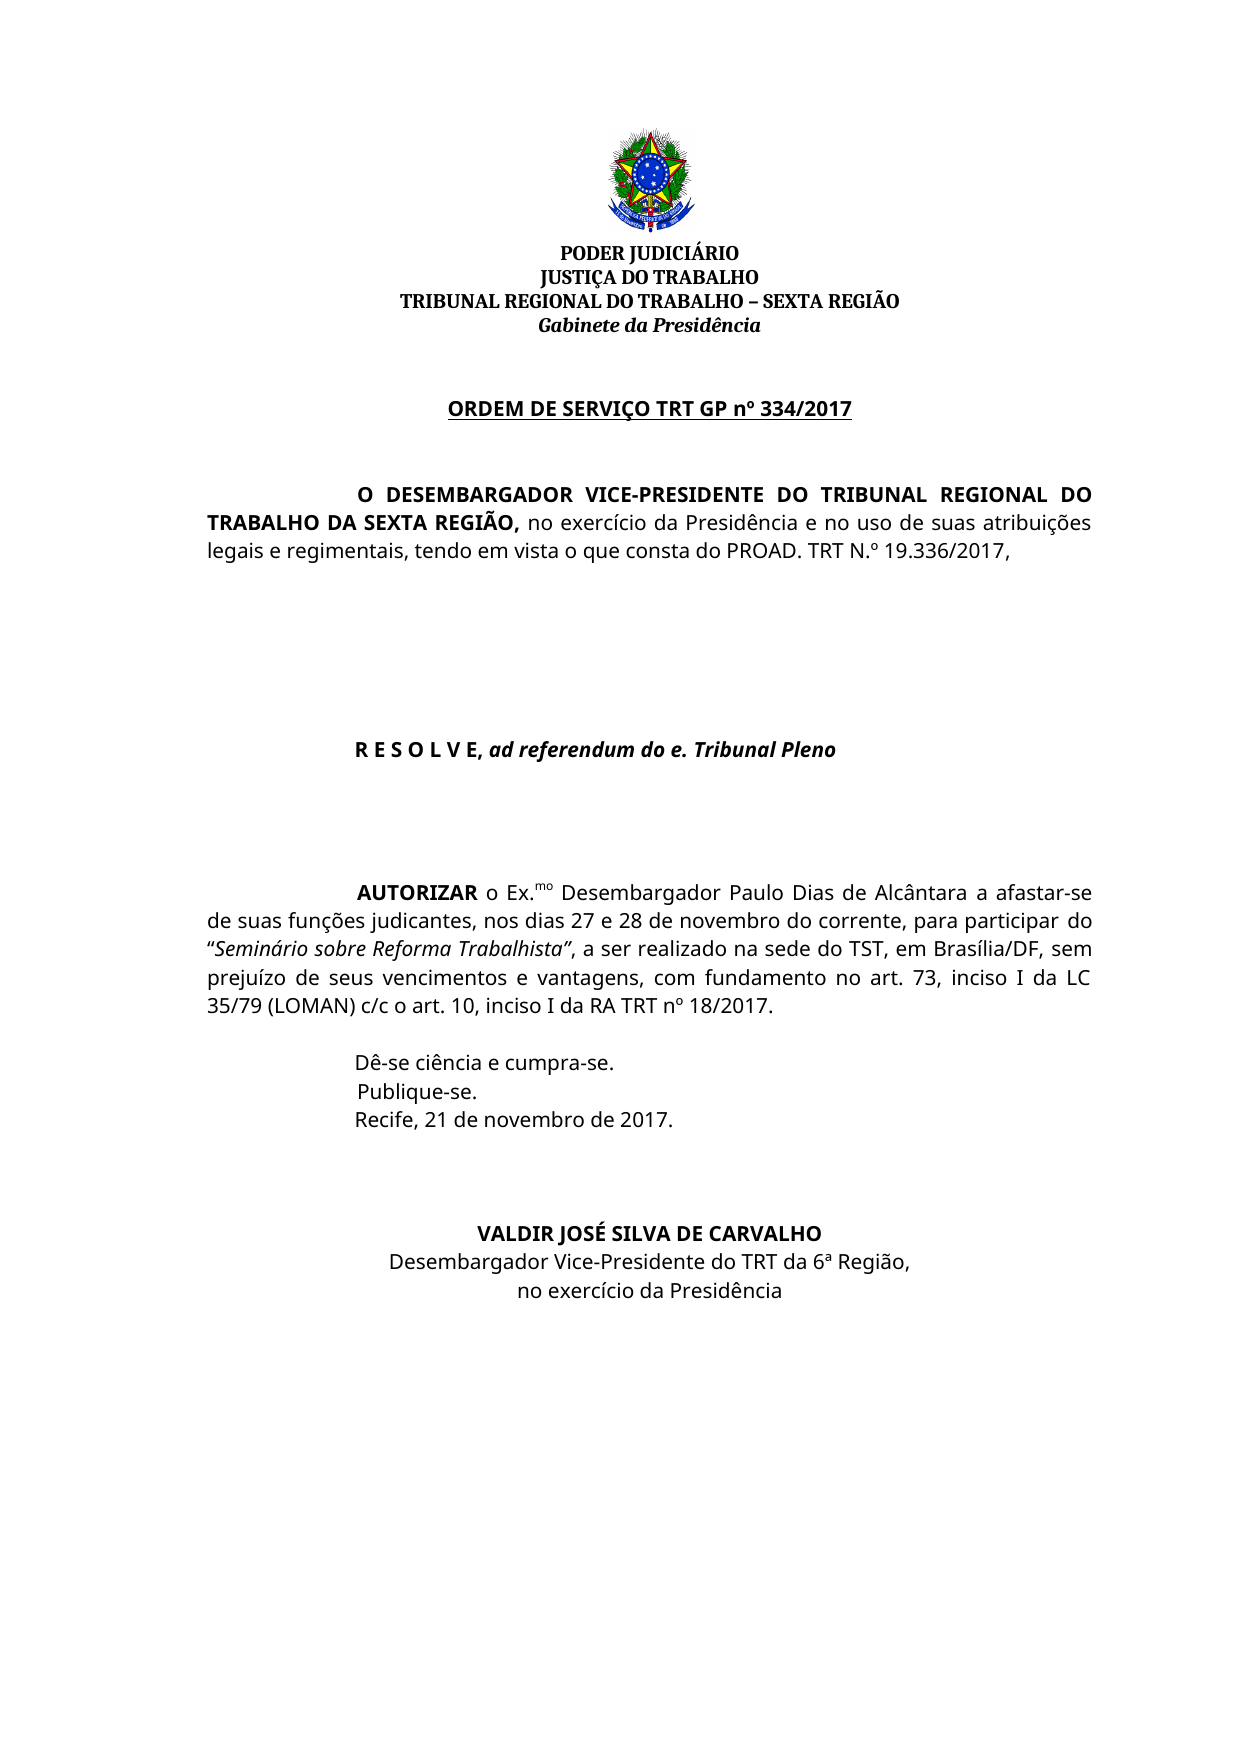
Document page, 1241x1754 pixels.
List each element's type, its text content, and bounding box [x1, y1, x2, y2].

text Dê-se ciência e cumpra-se. [281, 1048, 1097, 1077]
text PODER JUDICIÁRIO [207, 241, 1092, 265]
picture [603, 125, 697, 234]
text Recife, 21 de novembro de 2017. [281, 1105, 1092, 1134]
text Gabinete da Presidência [207, 313, 1092, 337]
text JUSTIÇA DO TRABALHO [207, 265, 1092, 289]
text AUTORIZAR o Ex.mo Desembargador Paulo Dias de Alcântara a afastar-se de suas funções judicantes, nos dias 27 e 28 de novembro do corrente, para participar do “Seminário sobre Reforma Trabalhista”, a ser realizado na sede do TST, em Brasília/DF, sem prejuízo de seus vencimentos e vantagens, com fundamento no art. 73, inciso I da LC 35/79 (LOMAN) c/c o art. 10, inciso I da RA TRT nº 18/2017. [207, 878, 1092, 1020]
text Desembargador Vice-Presidente do TRT da 6ª Região, [207, 1247, 1092, 1276]
text Publique-se. [207, 1077, 1092, 1105]
text R E S O L V E, ad referendum do e. Tribunal Pleno [281, 736, 1092, 764]
text no exercício da Presidência [207, 1276, 1092, 1304]
text ORDEM DE SERVIÇO TRT GP nº 334/2017 [207, 394, 1092, 423]
text TRIBUNAL REGIONAL DO TRABALHO – SEXTA REGIÃO [207, 289, 1092, 313]
text VALDIR JOSÉ SILVA DE CARVALHO [207, 1219, 1092, 1247]
text O DESEMBARGADOR VICE-PRESIDENTE DO TRIBUNAL REGIONAL DO TRABALHO DA SEXTA REGIÃO, no exercício da Presidência e no uso de suas atribuições legais e regimentais, tendo em vista o que consta do PROAD. TRT N.º 19.336/2017, [207, 480, 1092, 565]
